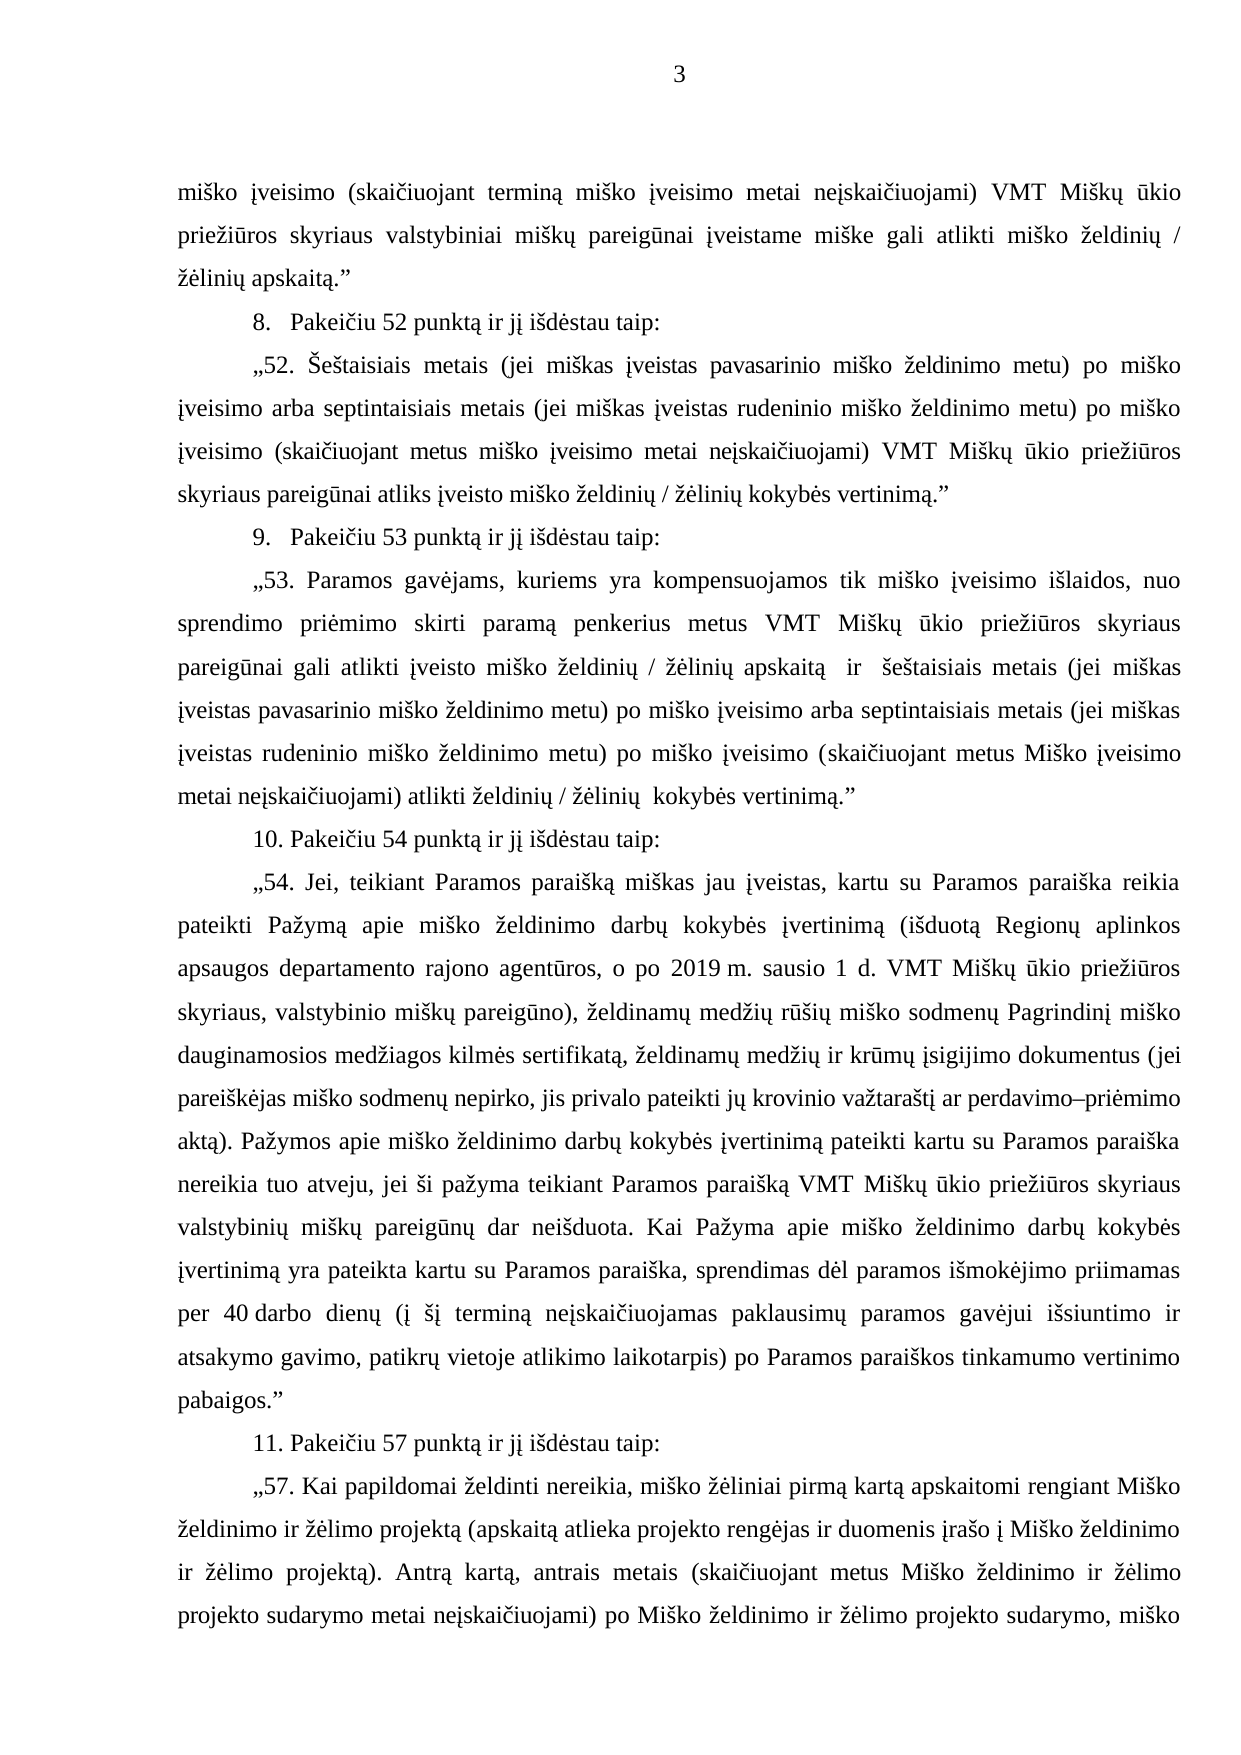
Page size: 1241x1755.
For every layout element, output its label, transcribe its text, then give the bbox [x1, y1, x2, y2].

text „57. Kai papildomai želdinti nereikia, miško žėliniai pirmą kartą apskaitomi rengiant Miško želdinimo ir žėlimo projektą (apskaitą atlieka projekto rengėjas ir duomenis įrašo į Miško želdinimo ir žėlimo projektą). Antrą kartą, antrais metais (skaičiuojant metus Miško želdinimo ir žėlimo projekto sudarymo metai neįskaičiuojami) po Miško želdinimo ir žėlimo projekto sudarymo, miško [177, 1471, 1181, 1629]
text 11. Pakeičiu 57 punktą ir jį išdėstau taip: [252, 1428, 1181, 1457]
text miško įveisimo (skaičiuojant terminą miško įveisimo metai neįskaičiuojami) VMT Miškų ūkio priežiūros skyriaus valstybiniai miškų pareigūnai įveistame miške gali atlikti miško želdinių / žėlinių apskaitą.” [177, 177, 1181, 292]
text „52. Šeštaisiais metais (jei miškas įveistas pavasarinio miško želdinimo metu) po miško įveisimo arba septintaisiais metais (jei miškas įveistas rudeninio miško želdinimo metu) po miško įveisimo (skaičiuojant metus miško įveisimo metai neįskaičiuojami) VMT Miškų ūkio priežiūros skyriaus pareigūnai atliks įveisto miško želdinių / žėlinių kokybės vertinimą.” [177, 350, 1181, 508]
text 10. Pakeičiu 54 punktą ir jį išdėstau taip: [252, 824, 1181, 853]
text „53. Paramos gavėjams, kuriems yra kompensuojamos tik miško įveisimo išlaidos, nuo sprendimo priėmimo skirti paramą penkerius metus VMT Miškų ūkio priežiūros skyriaus pareigūnai gali atlikti įveisto miško želdinių / žėlinių apskaitą ir šeštaisiais metais (jei miškas įveistas pavasarinio miško želdinimo metu) po miško įveisimo arba septintaisiais metais (jei miškas įveistas rudeninio miško želdinimo metu) po miško įveisimo (skaičiuojant metus Miško įveisimo metai neįskaičiuojami) atlikti želdinių / žėlinių kokybės vertinimą.” [177, 565, 1181, 810]
text „54. Jei, teikiant Paramos paraišką miškas jau įveistas, kartu su Paramos paraiška reikia pateikti Pažymą apie miško želdinimo darbų kokybės įvertinimą (išduotą Regionų aplinkos apsaugos departamento rajono agentūros, o po 2019 m. sausio 1 d. VMT Miškų ūkio priežiūros skyriaus, valstybinio miškų pareigūno), želdinamų medžių rūšių miško sodmenų Pagrindinį miško dauginamosios medžiagos kilmės sertifikatą, želdinamų medžių ir krūmų įsigijimo dokumentus (jei pareiškėjas miško sodmenų nepirko, jis privalo pateikti jų krovinio važtaraštį ar perdavimo–priėmimo aktą). Pažymos apie miško želdinimo darbų kokybės įvertinimą pateikti kartu su Paramos paraiška nereikia tuo atveju, jei ši pažyma teikiant Paramos paraišką VMT Miškų ūkio priežiūros skyriaus valstybinių miškų pareigūnų dar neišduota. Kai Pažyma apie miško želdinimo darbų kokybės įvertinimą yra pateikta kartu su Paramos paraiška, sprendimas dėl paramos išmokėjimo priimamas per 40 darbo dienų (į šį terminą neįskaičiuojamas paklausimų paramos gavėjui išsiuntimo ir atsakymo gavimo, patikrų vietoje atlikimo laikotarpis) po Paramos paraiškos tinkamumo vertinimo pabaigos.” [177, 867, 1181, 1413]
text 9. Pakeičiu 53 punktą ir jį išdėstau taip: [252, 522, 1181, 551]
text 8. Pakeičiu 52 punktą ir jį išdėstau taip: [252, 307, 1181, 335]
